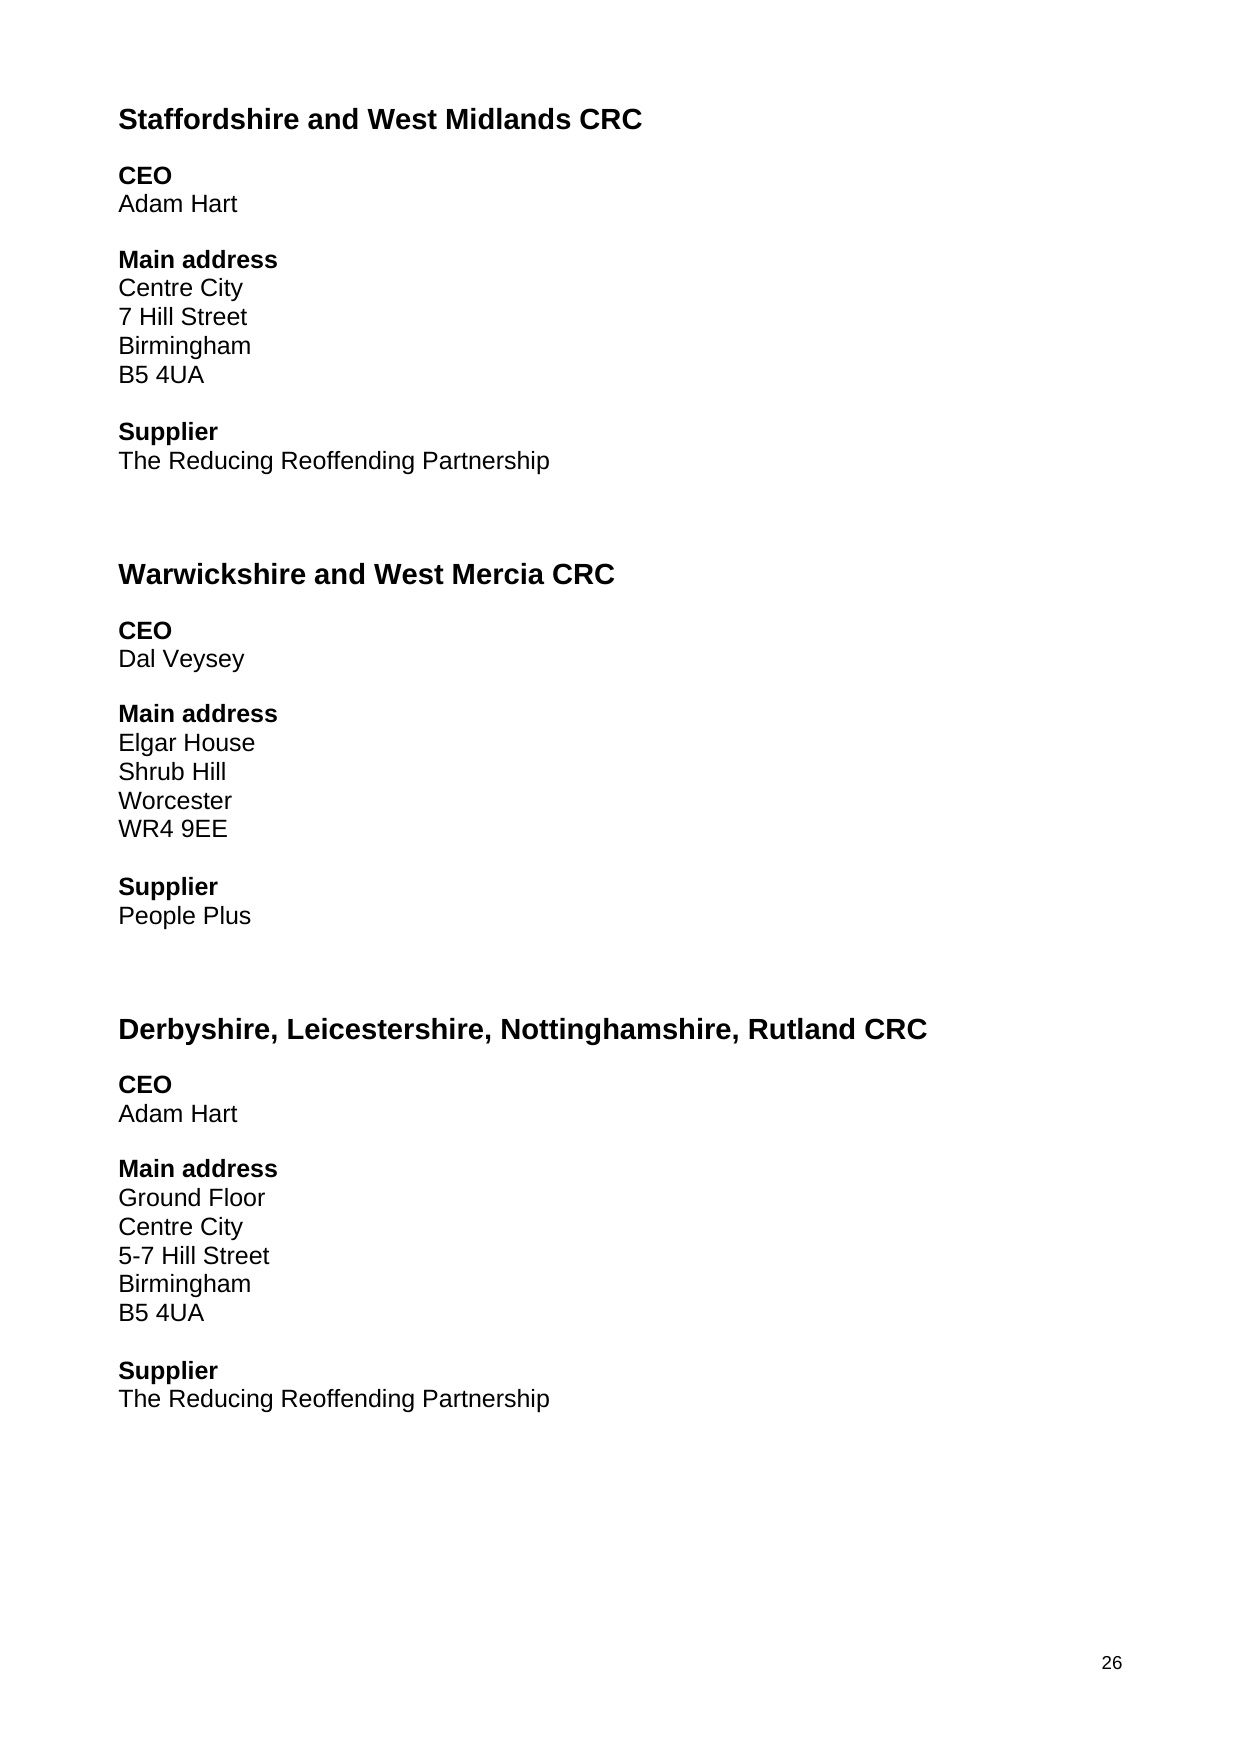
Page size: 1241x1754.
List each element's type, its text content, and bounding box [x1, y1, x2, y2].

subtitle Staffordshire and West Midlands CRC [118, 102, 1122, 136]
subtitle Warwickshire and West Mercia CRC [118, 557, 1122, 591]
text Dal Veysey [118, 644, 1122, 673]
text Centre City [118, 1212, 1122, 1241]
text Supplier [118, 872, 1122, 901]
text Main address [118, 699, 1122, 728]
text Adam Hart [118, 1099, 1122, 1128]
text Supplier [118, 417, 1122, 446]
text The Reducing Reoffending Partnership [118, 446, 1122, 474]
text Ground Floor [118, 1183, 1122, 1212]
text Birmingham [118, 331, 1122, 359]
text Main address [118, 1154, 1122, 1183]
text Worcester [118, 786, 1122, 814]
text WR4 9EE [118, 814, 1122, 872]
text CEO [118, 161, 1122, 189]
text CEO [118, 1071, 1122, 1099]
text The Reducing Reoffending Partnership [118, 1384, 1122, 1413]
text 7 Hill Street [118, 302, 1122, 331]
text People Plus [118, 901, 1122, 929]
text Supplier [118, 1356, 1122, 1384]
text 5-7 Hill Street [118, 1241, 1122, 1269]
text B5 4UA [118, 1298, 1122, 1356]
text Main address [118, 244, 1122, 273]
text CEO [118, 616, 1122, 644]
text Shrub Hill [118, 757, 1122, 786]
text Centre City [118, 273, 1122, 302]
text Adam Hart [118, 189, 1122, 218]
text Elgar House [118, 728, 1122, 757]
text Birmingham [118, 1269, 1122, 1298]
subtitle Derbyshire, Leicestershire, Nottinghamshire, Rutland CRC [118, 1012, 1122, 1046]
text B5 4UA [118, 359, 1122, 417]
